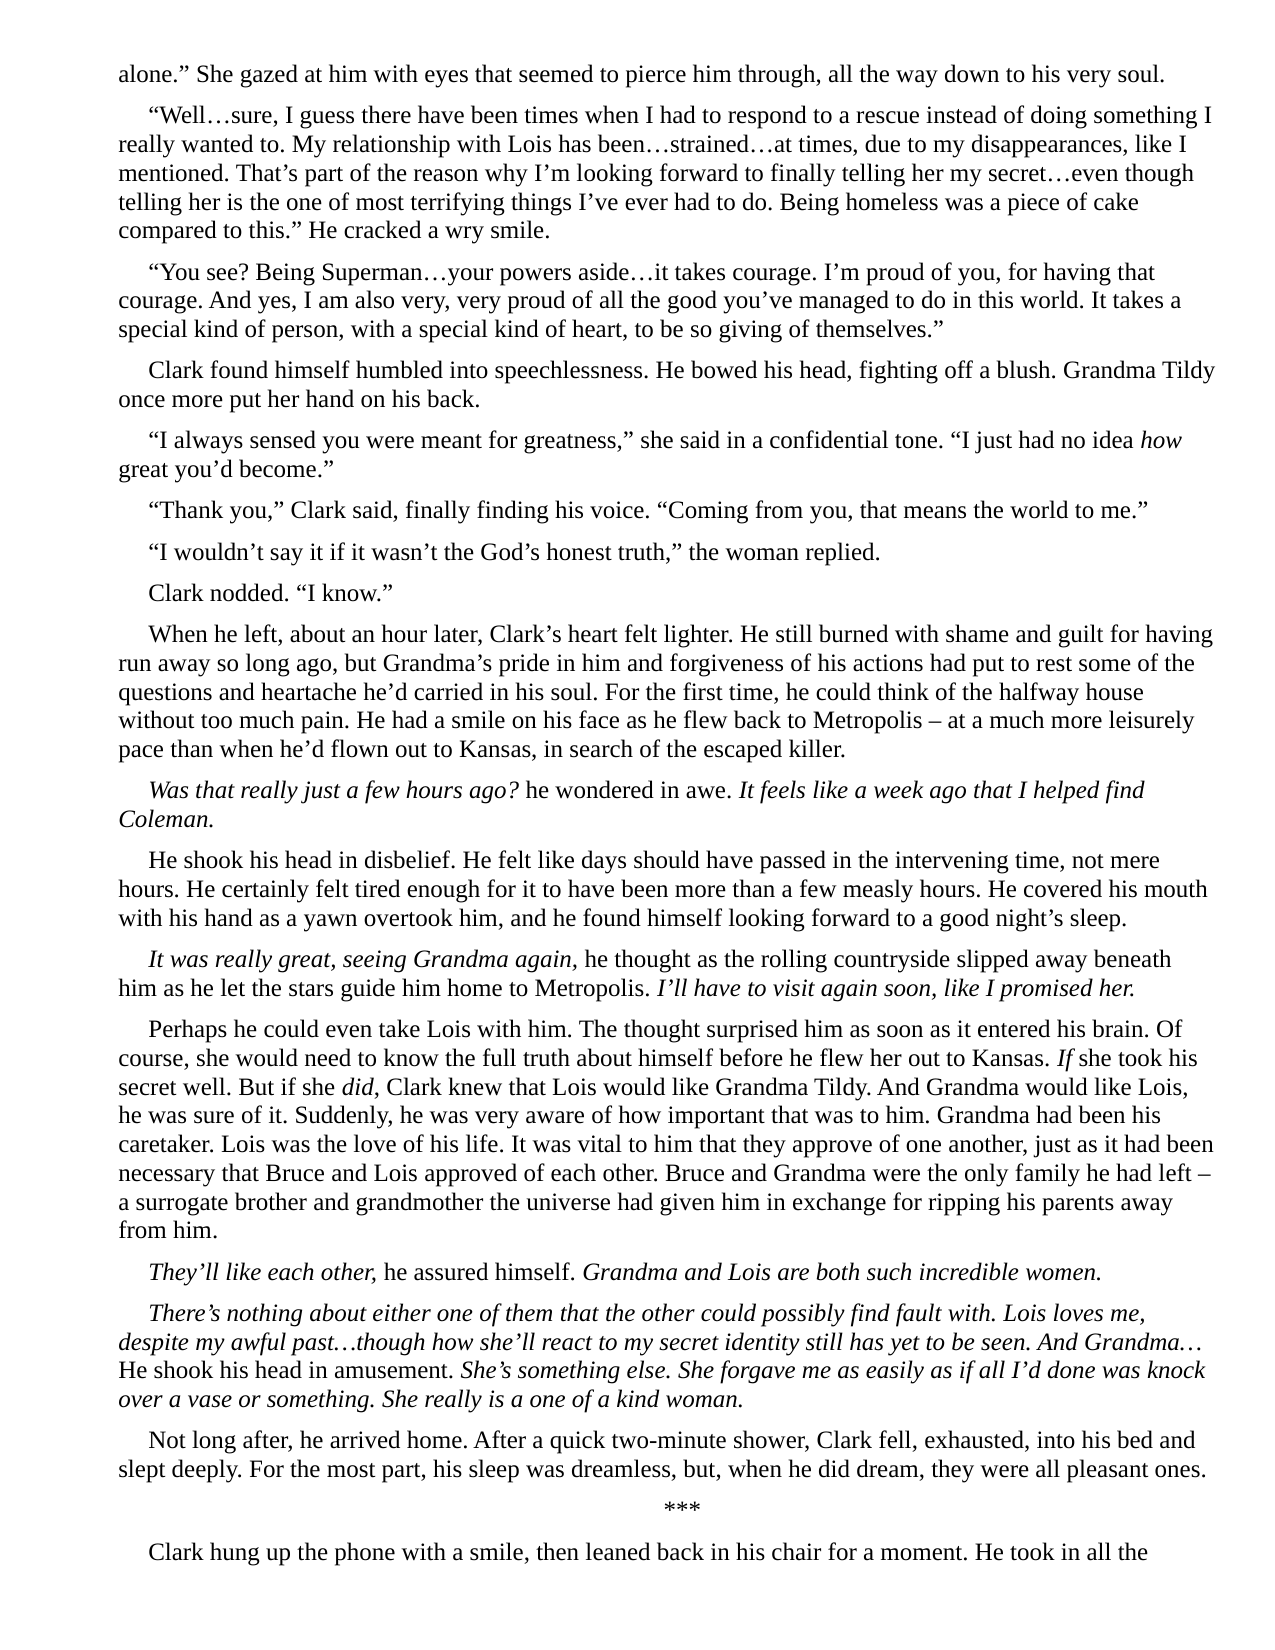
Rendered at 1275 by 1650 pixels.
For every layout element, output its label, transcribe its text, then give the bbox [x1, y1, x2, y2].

text Clark hung up the phone with a smile, then leaned back in his chair for a moment. He took in all the [118, 1537, 1216, 1565]
text *** [118, 1495, 1216, 1524]
text alone.” She gazed at him with eyes that seemed to pierce him through, all the way down to his very soul. [118, 59, 1216, 88]
text When he left, about an hour later, Clark’s heart felt lighter. He still burned with shame and guilt for having run away so long ago, but Grandma’s pride in him and forgiveness of his actions had put to rest some of the questions and heartache he’d carried in his soul. For the first time, he could think of the halfway house without too much pain. He had a smile on his face as he flew back to Metropolis – at a much more leisurely pace than when he’d flown out to Kansas, in search of the escaped killer. [118, 619, 1216, 763]
text Not long after, he arrived home. After a quick two-minute shower, Clark fell, exhausted, into his bed and slept deeply. For the most part, his sleep was dreamless, but, when he did dream, they were all pleasant ones. [118, 1425, 1216, 1483]
text “Well…sure, I guess there have been times when I had to respond to a rescue instead of doing something I really wanted to. My relationship with Lois has been…strained…at times, due to my disappearances, like I mentioned. That’s part of the reason why I’m looking forward to finally telling her my secret…even though telling her is the one of most terrifying things I’ve ever had to do. Being homeless was a piece of cake compared to this.” He cracked a wry smile. [118, 100, 1216, 244]
text Clark found himself humbled into speechlessness. He bowed his head, fighting off a blush. Grandma Tildy once more put her hand on his back. [118, 355, 1216, 413]
text It was really great, seeing Grandma again, he thought as the rolling countryside slipped away beneath him as he let the stars guide him home to Metropolis. I’ll have to visit again soon, like I promised her. [118, 944, 1216, 1002]
text He shook his head in disbelief. He felt like days should have passed in the intervening time, not mere hours. He certainly felt tired enough for it to have been more than a few measly hours. He covered his mouth with his hand as a yawn overtook him, and he found himself looking forward to a good night’s sleep. [118, 845, 1216, 932]
text They’ll like each other, he assured himself. Grandma and Lois are both such incredible women. [118, 1257, 1216, 1285]
text “Thank you,” Clark said, finally finding his voice. “Coming from you, that means the world to me.” [118, 495, 1216, 524]
text “I always sensed you were meant for greatness,” she said in a confidential tone. “I just had no idea how great you’d become.” [118, 425, 1216, 483]
text Was that really just a few hours ago? he wondered in awe. It feels like a week ago that I helped find Coleman. [118, 775, 1216, 833]
text There’s nothing about either one of them that the other could possibly find fault with. Lois loves me, despite my awful past…though how she’ll react to my secret identity still has yet to be seen. And Grandma… He shook his head in amusement. She’s something else. She forgave me as easily as if all I’d done was knock over a vase or something. She really is a one of a kind woman. [118, 1298, 1216, 1413]
text Perhaps he could even take Lois with him. The thought surprised him as soon as it entered his brain. Of course, she would need to know the full truth about himself before he flew her out to Kansas. If she took his secret well. But if she did, Clark knew that Lois would like Grandma Tildy. And Grandma would like Lois, he was sure of it. Suddenly, he was very aware of how important that was to him. Grandma had been his caretaker. Lois was the love of his life. It was vital to him that they approve of one another, just as it had been necessary that Bruce and Lois approved of each other. Bruce and Grandma were the only family he had left – a surrogate brother and grandmother the universe had given him in exchange for ripping his parents away from him. [118, 1014, 1216, 1244]
text Clark nodded. “I know.” [118, 578, 1216, 607]
text “I wouldn’t say it if it wasn’t the God’s honest truth,” the woman replied. [118, 537, 1216, 565]
text “You see? Being Superman…your powers aside…it takes courage. I’m proud of you, for having that courage. And yes, I am also very, very proud of all the good you’ve managed to do in this world. It takes a special kind of person, with a special kind of heart, to be so giving of themselves.” [118, 257, 1216, 343]
